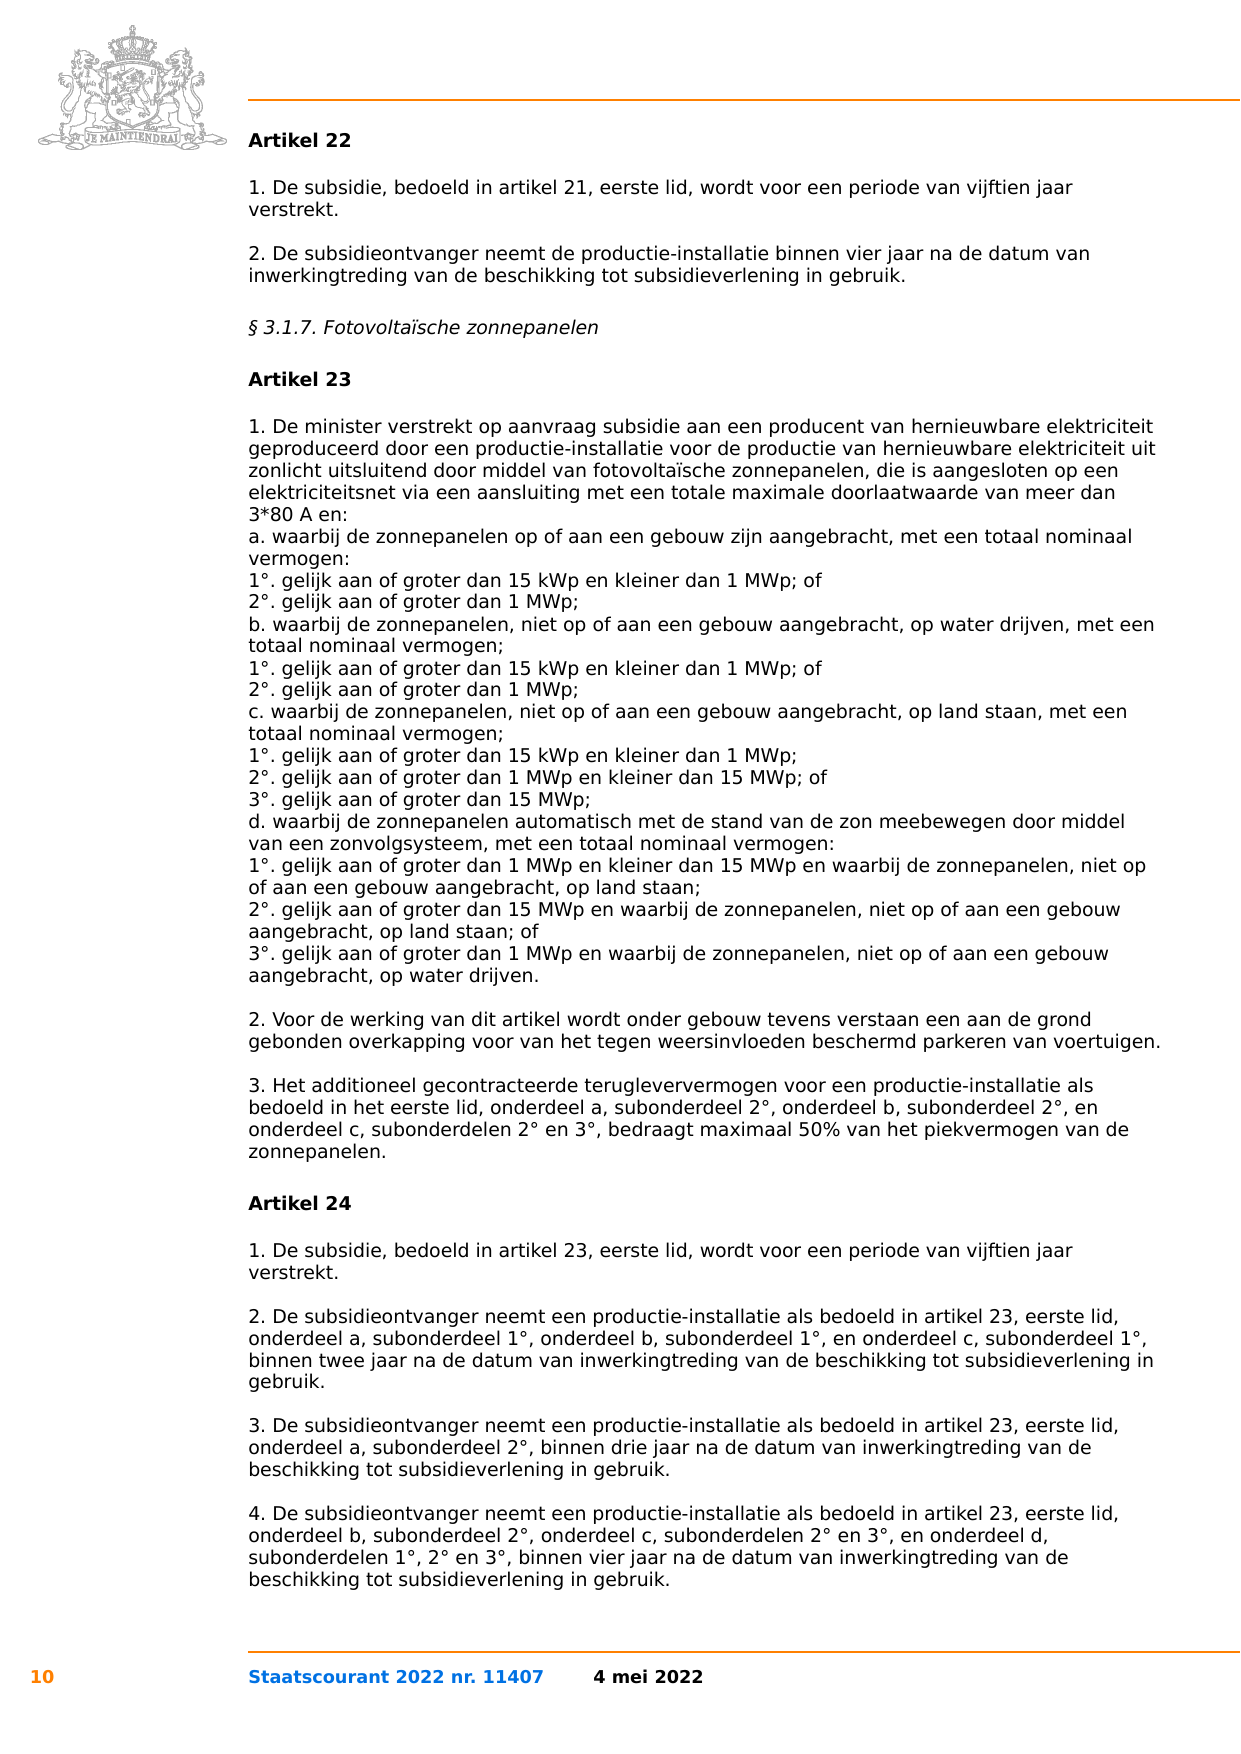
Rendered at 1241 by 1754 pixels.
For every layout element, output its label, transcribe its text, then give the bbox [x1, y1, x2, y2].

subtitle § 3.1.7. Fotovoltaïsche zonnepanelen [248, 317, 1163, 339]
text 1°. gelijk aan of groter dan 15 kWp en kleiner dan 1 MWp; of [248, 569, 1163, 591]
text 2°. gelijk aan of groter dan 15 MWp en waarbij de zonnepanelen, niet op of aan een gebouw aangebracht, op land staan; of [248, 899, 1163, 943]
text 2. De subsidieontvanger neemt een productie-installatie als bedoeld in artikel 23, eerste lid, onderdeel a, subonderdeel 1°, onderdeel b, subonderdeel 1°, en onderdeel c, subonderdeel 1°, binnen twee jaar na de datum van inwerkingtreding van de beschikking tot subsidieverlening in gebruik. [248, 1306, 1163, 1393]
picture [38, 25, 227, 150]
text 1°. gelijk aan of groter dan 15 kWp en kleiner dan 1 MWp; [248, 745, 1163, 767]
text 3. Het additioneel gecontracteerde terugleververmogen voor een productie-installatie als bedoeld in het eerste lid, onderdeel a, subonderdeel 2°, onderdeel b, subonderdeel 2°, en onderdeel c, subonderdelen 2° en 3°, bedraagt maximaal 50% van het piekvermogen van de zonnepanelen. [248, 1075, 1163, 1163]
text 3°. gelijk aan of groter dan 15 MWp; [248, 789, 1163, 811]
text 2°. gelijk aan of groter dan 1 MWp en kleiner dan 15 MWp; of [248, 767, 1163, 789]
text a. waarbij de zonnepanelen op of aan een gebouw zijn aangebracht, met een totaal nominaal vermogen: [248, 526, 1163, 569]
text 2°. gelijk aan of groter dan 1 MWp; [248, 679, 1163, 701]
text d. waarbij de zonnepanelen automatisch met de stand van de zon meebewegen door middel van een zonvolgsysteem, met een totaal nominaal vermogen: [248, 811, 1163, 855]
text 1. De minister verstrekt op aanvraag subsidie aan een producent van hernieuwbare elektriciteit geproduceerd door een productie-installatie voor de productie van hernieuwbare elektriciteit uit zonlicht uitsluitend door middel van fotovoltaïsche zonnepanelen, die is aangesloten op een elektriciteitsnet via een aansluiting met een totale maximale doorlaatwaarde van meer dan 3*80 A en: [248, 416, 1163, 526]
text 3. De subsidieontvanger neemt een productie-installatie als bedoeld in artikel 23, eerste lid, onderdeel a, subonderdeel 2°, binnen drie jaar na de datum van inwerkingtreding van de beschikking tot subsidieverlening in gebruik. [248, 1415, 1163, 1481]
text 2°. gelijk aan of groter dan 1 MWp; [248, 591, 1163, 613]
text 2. Voor de werking van dit artikel wordt onder gebouw tevens verstaan een aan de grond gebonden overkapping voor van het tegen weersinvloeden beschermd parkeren van voertuigen. [248, 1009, 1163, 1053]
subtitle Artikel 24 [248, 1193, 1163, 1215]
text c. waarbij de zonnepanelen, niet op of aan een gebouw aangebracht, op land staan, met een totaal nominaal vermogen; [248, 701, 1163, 745]
text 1°. gelijk aan of groter dan 1 MWp en kleiner dan 15 MWp en waarbij de zonnepanelen, niet op of aan een gebouw aangebracht, op land staan; [248, 855, 1163, 899]
text b. waarbij de zonnepanelen, niet op of aan een gebouw aangebracht, op water drijven, met een totaal nominaal vermogen; [248, 613, 1163, 657]
text 1. De subsidie, bedoeld in artikel 23, eerste lid, wordt voor een periode van vijftien jaar verstrekt. [248, 1240, 1163, 1284]
text 2. De subsidieontvanger neemt de productie-installatie binnen vier jaar na de datum van inwerkingtreding van de beschikking tot subsidieverlening in gebruik. [248, 243, 1163, 287]
text 1. De subsidie, bedoeld in artikel 21, eerste lid, wordt voor een periode van vijftien jaar verstrekt. [248, 177, 1163, 221]
subtitle Artikel 23 [248, 369, 1163, 391]
text 4. De subsidieontvanger neemt een productie-installatie als bedoeld in artikel 23, eerste lid, onderdeel b, subonderdeel 2°, onderdeel c, subonderdelen 2° en 3°, en onderdeel d, subonderdelen 1°, 2° en 3°, binnen vier jaar na de datum van inwerkingtreding van de beschikking tot subsidieverlening in gebruik. [248, 1503, 1163, 1591]
text 3°. gelijk aan of groter dan 1 MWp en waarbij de zonnepanelen, niet op of aan een gebouw aangebracht, op water drijven. [248, 943, 1163, 987]
text 1°. gelijk aan of groter dan 15 kWp en kleiner dan 1 MWp; of [248, 657, 1163, 679]
subtitle Artikel 22 [248, 130, 1163, 152]
